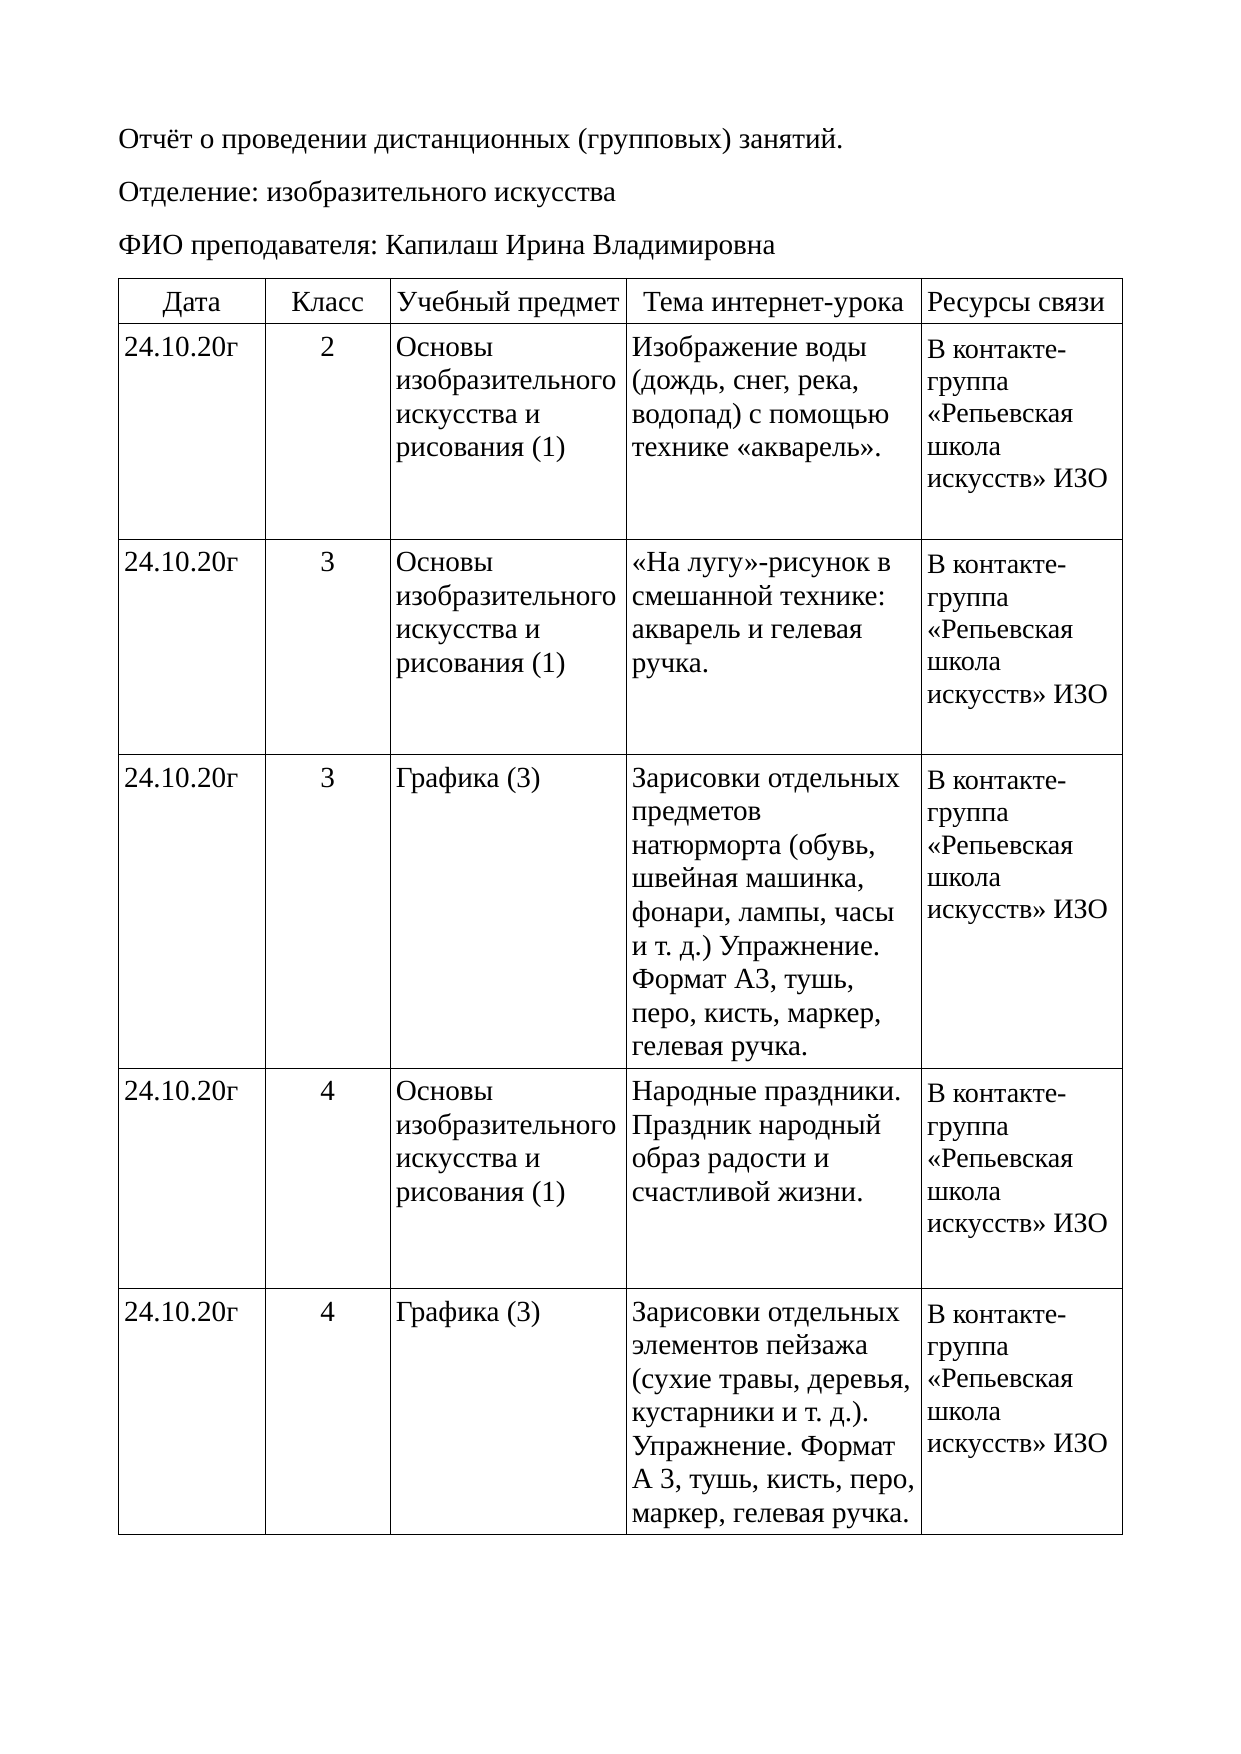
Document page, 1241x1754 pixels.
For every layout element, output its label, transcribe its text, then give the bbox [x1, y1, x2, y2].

table_header Учебный предмет [391, 279, 626, 323]
table_cell В контакте-группа «Репьевская школа искусств» ИЗО [922, 1289, 1122, 1534]
table_cell Народные праздники. Праздник народный образ радости и счастливой жизни. [627, 1069, 921, 1288]
table_cell В контакте-группа «Репьевская школа искусств» ИЗО [922, 324, 1122, 538]
table_cell Графика (3) [391, 755, 626, 1068]
text ФИО преподавателя: Капилаш Ирина Владимировна [118, 227, 1122, 261]
table_cell 24.10.20г [119, 324, 265, 538]
table_header Дата [119, 279, 265, 323]
table_cell Изображение воды (дождь, снег, река, водопад) с помощью технике «акварель». [627, 324, 921, 538]
table_cell 24.10.20г [119, 540, 265, 754]
table_cell В контакте-группа «Репьевская школа искусств» ИЗО [922, 755, 1122, 1068]
table_cell Основы изобразительного искусства и рисования (1) [391, 1069, 626, 1288]
table_cell 24.10.20г [119, 1069, 265, 1288]
table_cell 2 [266, 324, 390, 538]
table_cell Графика (3) [391, 1289, 626, 1534]
table_cell Основы изобразительного искусства и рисования (1) [391, 324, 626, 538]
table_cell 3 [266, 755, 390, 1068]
table_header Ресурсы связи [922, 279, 1122, 323]
table_cell 4 [266, 1069, 390, 1288]
table_cell Основы изобразительного искусства и рисования (1) [391, 540, 626, 754]
table_cell В контакте-группа «Репьевская школа искусств» ИЗО [922, 1069, 1122, 1288]
text Отчёт о проведении дистанционных (групповых) занятий. [118, 121, 1122, 154]
text Отделение: изобразительного искусства [118, 174, 1122, 208]
table_header Класс [266, 279, 390, 323]
table_cell 3 [266, 540, 390, 754]
table_cell Зарисовки отдельных предметов натюрморта (обувь, швейная машинка, фонари, лампы, часы и т. д.) Упражнение. Формат А3, тушь, перо, кисть, маркер, гелевая ручка. [627, 755, 921, 1068]
table_header Тема интернет-урока [627, 279, 921, 323]
table_cell В контакте-группа «Репьевская школа искусств» ИЗО [922, 540, 1122, 754]
table_cell 4 [266, 1289, 390, 1534]
table_cell 24.10.20г [119, 755, 265, 1068]
table_cell 24.10.20г [119, 1289, 265, 1534]
table_cell «На лугу»-рисунок в смешанной технике: акварель и гелевая ручка. [627, 540, 921, 754]
table_cell Зарисовки отдельных элементов пейзажа (сухие травы, деревья, кустарники и т. д.). Упражнение. Формат А 3, тушь, кисть, перо, маркер, гелевая ручка. [627, 1289, 921, 1534]
